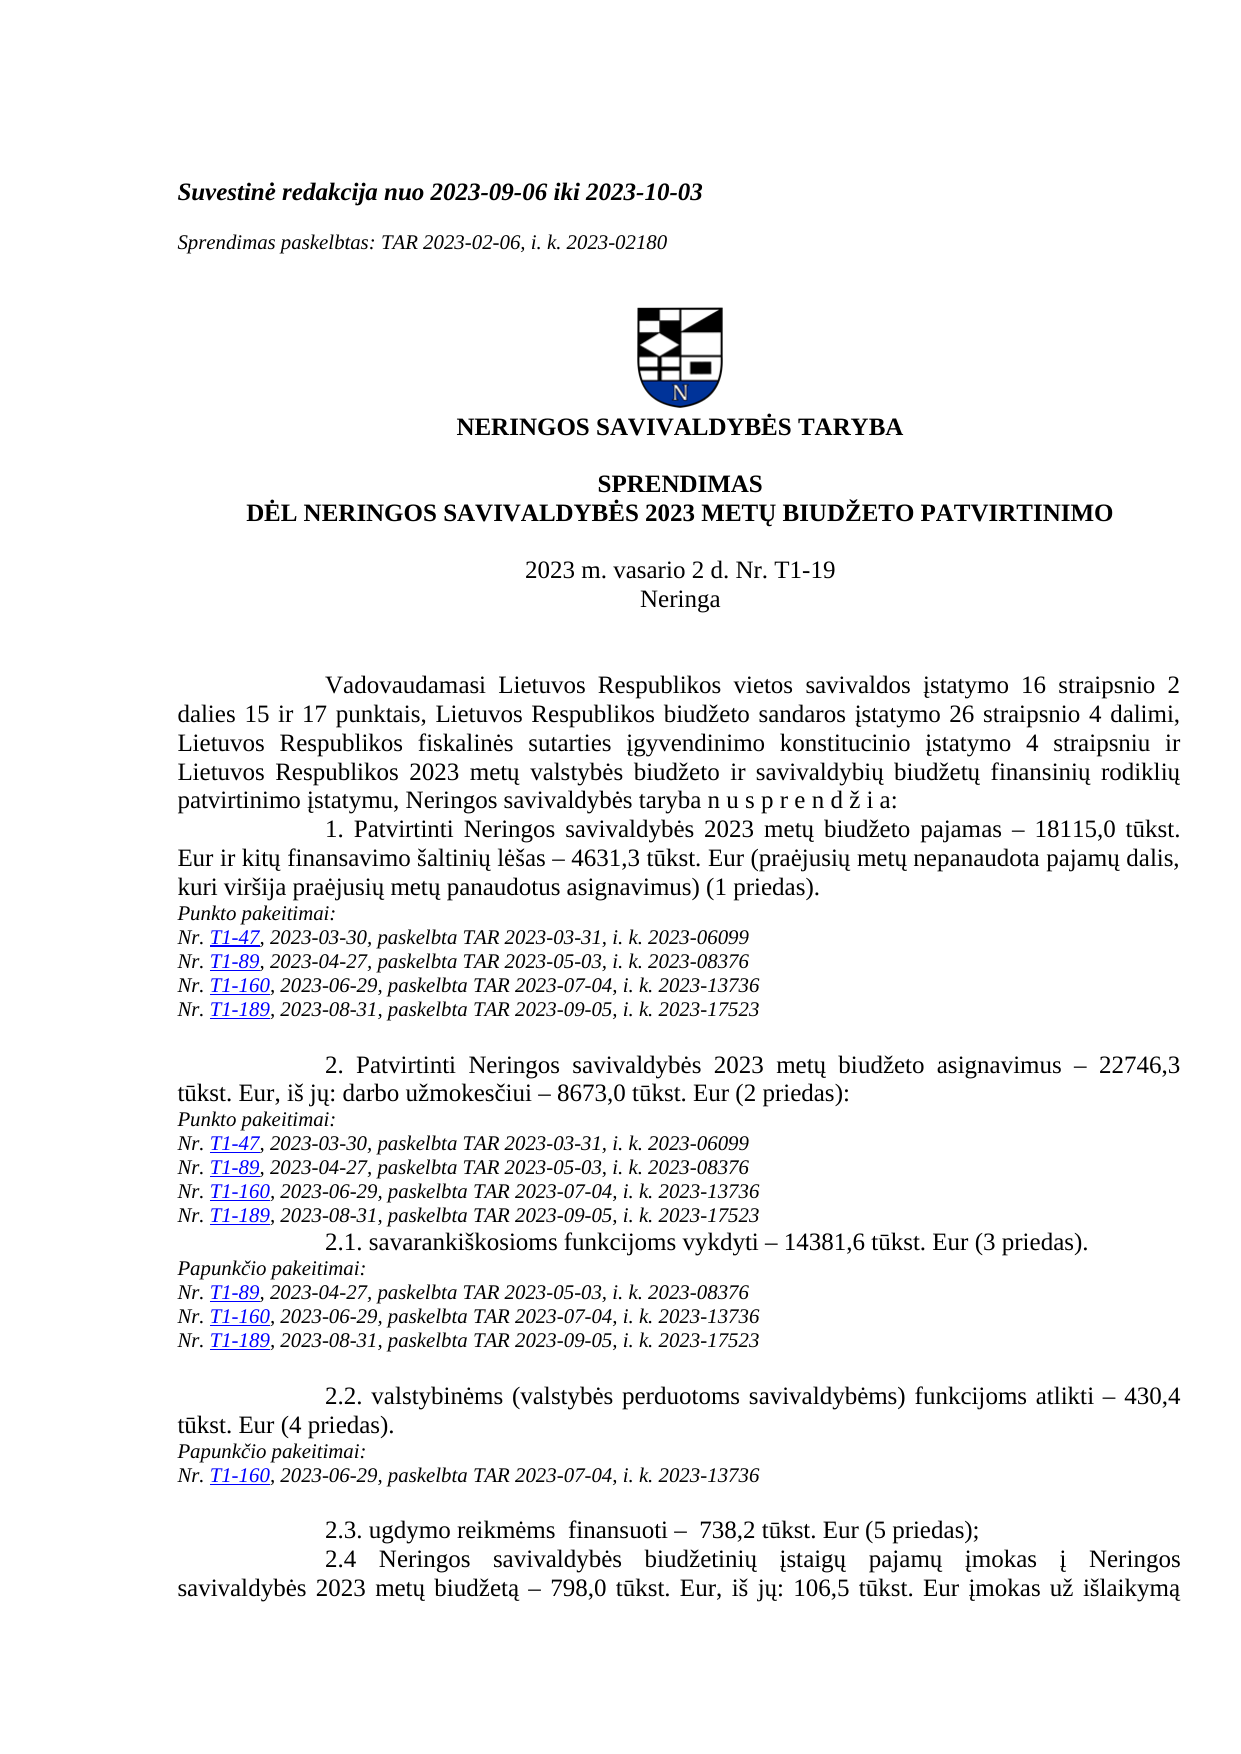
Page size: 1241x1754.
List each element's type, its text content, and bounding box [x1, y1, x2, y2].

text 2.3. ugdymo reikmėms finansuoti – 738,2 tūkst. Eur (5 priedas); [177, 1516, 1181, 1544]
text 2. Patvirtinti Neringos savivaldybės 2023 metų biudžeto asignavimus – 22746,3 tūkst. Eur, iš jų: darbo užmokesčiui – 8673,0 tūkst. Eur (2 priedas): [177, 1050, 1181, 1107]
text 2.1. savarankiškosioms funkcijoms vykdyti – 14381,6 tūkst. Eur (3 priedas). [177, 1227, 1181, 1256]
text Nr. T1-160, 2023-06-29, paskelbta TAR 2023-07-04, i. k. 2023-13736 [177, 1179, 1181, 1203]
text 1. Patvirtinti Neringos savivaldybės 2023 metų biudžeto pajamas – 18115,0 tūkst. Eur ir kitų finansavimo šaltinių lėšas – 4631,3 tūkst. Eur (praėjusių metų nepanaudota pajamų dalis, kuri viršija praėjusių metų panaudotus asignavimus) (1 priedas). [177, 814, 1181, 901]
text Nr. T1-89, 2023-04-27, paskelbta TAR 2023-05-03, i. k. 2023-08376 [177, 949, 1181, 973]
text Nr. T1-189, 2023-08-31, paskelbta TAR 2023-09-05, i. k. 2023-17523 [177, 1203, 1181, 1227]
text Nr. T1-160, 2023-06-29, paskelbta TAR 2023-07-04, i. k. 2023-13736 [177, 973, 1181, 997]
text Papunkčio pakeitimai: [177, 1256, 1181, 1280]
text Vadovaudamasi Lietuvos Respublikos vietos savivaldos įstatymo 16 straipsnio 2 dalies 15 ir 17 punktais, Lietuvos Respublikos biudžeto sandaros įstatymo 26 straipsnio 4 dalimi, Lietuvos Respublikos fiskalinės sutarties įgyvendinimo konstitucinio įstatymo 4 straipsniu ir Lietuvos Respublikos 2023 metų valstybės biudžeto ir savivaldybių biudžetų finansinių rodiklių patvirtinimo įstatymu, Neringos savivaldybės taryba n u s p r e n d ž i a: [177, 671, 1181, 814]
text Nr. T1-189, 2023-08-31, paskelbta TAR 2023-09-05, i. k. 2023-17523 [177, 1328, 1181, 1352]
text Sprendimas paskelbtas: TAR 2023-02-06, i. k. 2023-02180 [177, 230, 1181, 254]
text Nr. T1-47, 2023-03-30, paskelbta TAR 2023-03-31, i. k. 2023-06099 [177, 925, 1181, 949]
text Nr. T1-189, 2023-08-31, paskelbta TAR 2023-09-05, i. k. 2023-17523 [177, 997, 1181, 1021]
text 2.2. valstybinėms (valstybės perduotoms savivaldybėms) funkcijoms atlikti – 430,4 tūkst. Eur (4 priedas). [177, 1381, 1181, 1439]
subtitle Neringa [177, 584, 1183, 613]
text Suvestinė redakcija nuo 2023-09-06 iki 2023-10-03 [177, 177, 1181, 206]
subtitle SPRENDIMAS [177, 469, 1183, 498]
text NERINGOS SAVIVALDYBĖS TARYBA [177, 412, 1183, 441]
text 2.4 Neringos savivaldybės biudžetinių įstaigų pajamų įmokas į Neringos savivaldybės 2023 metų biudžetą – 798,0 tūkst. Eur, iš jų: 106,5 tūkst. Eur įmokas už išlaikymą [177, 1544, 1181, 1602]
text Nr. T1-89, 2023-04-27, paskelbta TAR 2023-05-03, i. k. 2023-08376 [177, 1155, 1181, 1179]
text Punkto pakeitimai: [177, 901, 1181, 925]
text Nr. T1-47, 2023-03-30, paskelbta TAR 2023-03-31, i. k. 2023-06099 [177, 1131, 1181, 1155]
text 2023 m. vasario 2 d. Nr. T1-19 [177, 556, 1183, 584]
text Punkto pakeitimai: [177, 1107, 1181, 1131]
text DĖL NERINGOS SAVIVALDYBĖS 2023 METŲ BIUDŽETO PATVIRTINIMO [177, 498, 1183, 527]
text Nr. T1-160, 2023-06-29, paskelbta TAR 2023-07-04, i. k. 2023-13736 [177, 1463, 1181, 1487]
text Papunkčio pakeitimai: [177, 1439, 1181, 1463]
text Nr. T1-160, 2023-06-29, paskelbta TAR 2023-07-04, i. k. 2023-13736 [177, 1304, 1181, 1328]
text Nr. T1-89, 2023-04-27, paskelbta TAR 2023-05-03, i. k. 2023-08376 [177, 1280, 1181, 1304]
